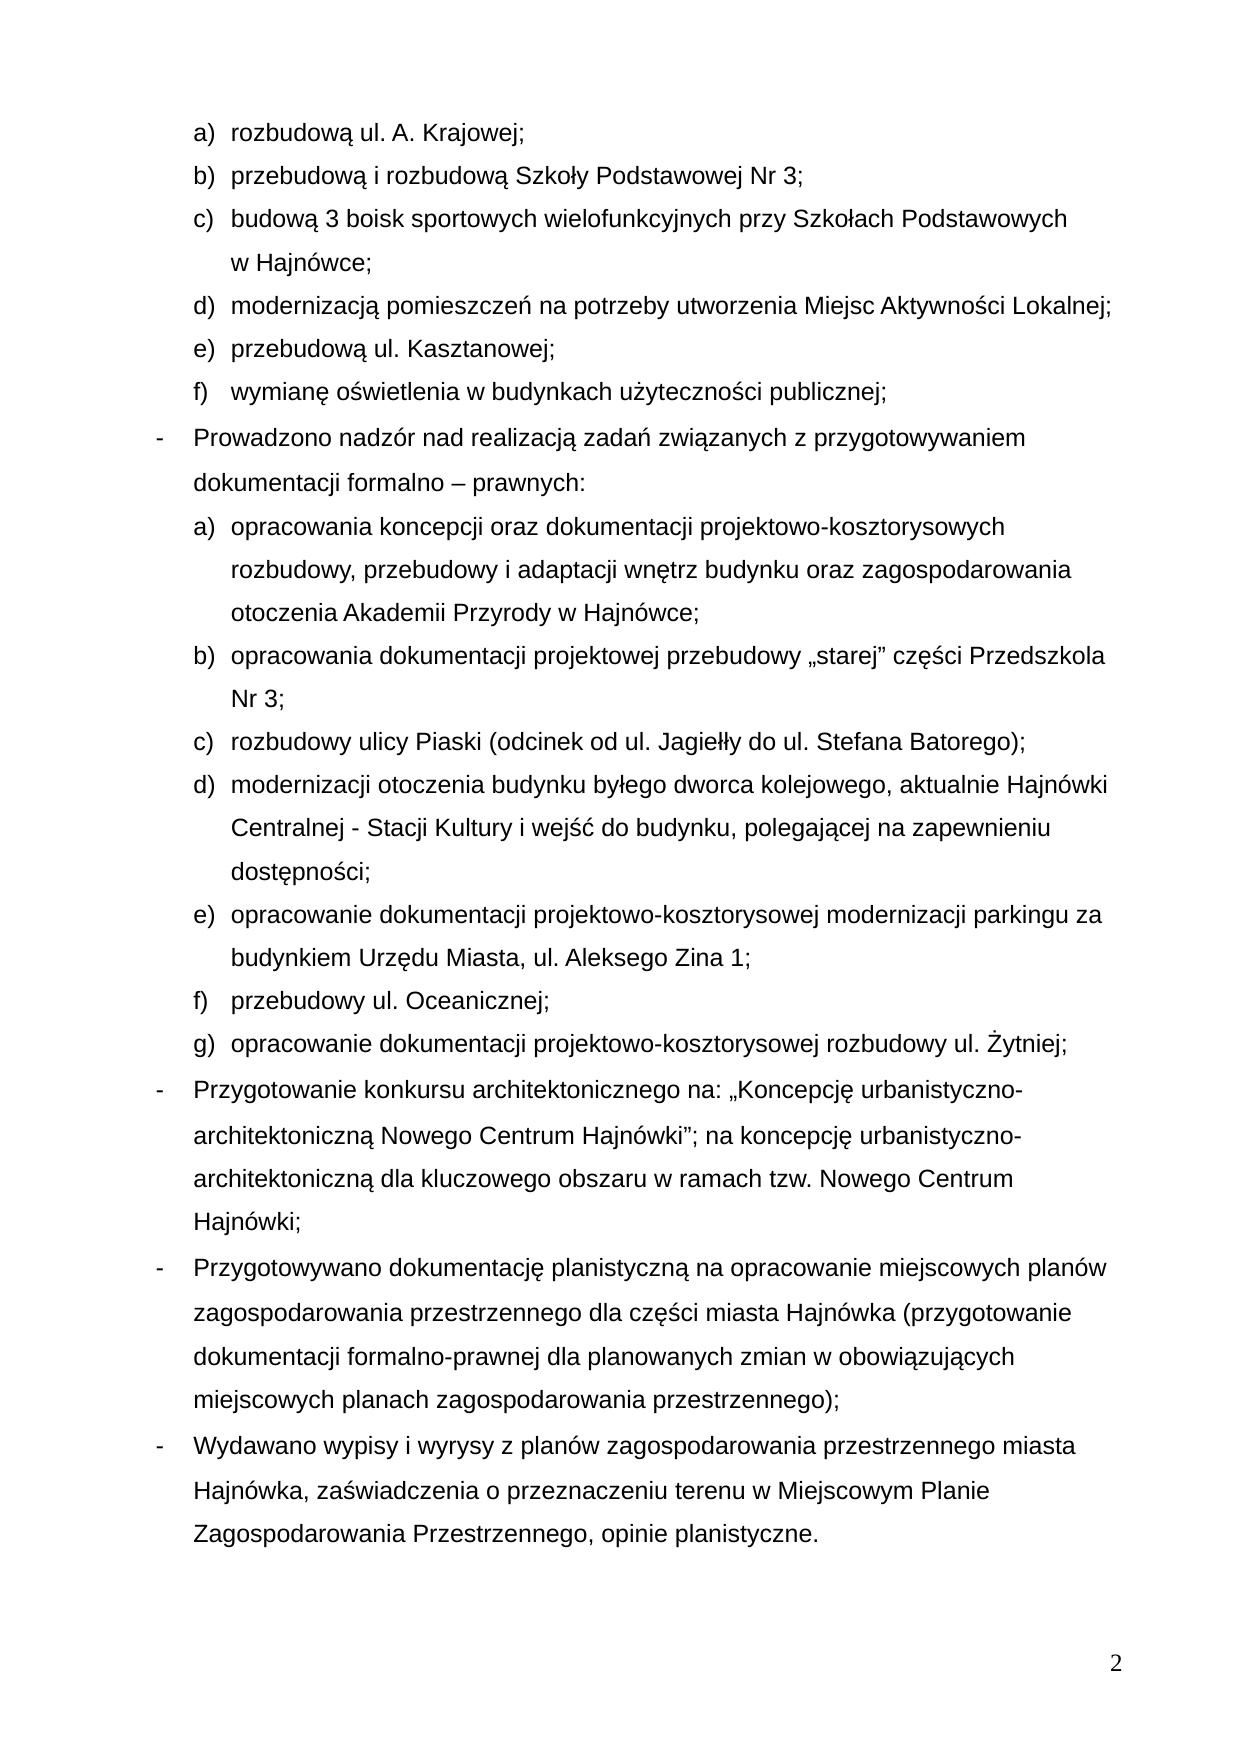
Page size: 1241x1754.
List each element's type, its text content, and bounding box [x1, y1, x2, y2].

list wymianę oświetlenia w budynkach użyteczności publicznej; [193, 377, 1122, 406]
list przebudowy ul. Oceanicznej; [193, 986, 1122, 1015]
list modernizacją pomieszczeń na potrzeby utworzenia Miejsc Aktywności Lokalnej; [193, 291, 1122, 319]
list opracowania koncepcji oraz dokumentacji projektowo-kosztorysowych rozbudowy, przebudowy i adaptacji wnętrz budynku oraz zagospodarowania otoczenia Akademii Przyrody w Hajnówce; [193, 512, 1122, 627]
list budynkiem Urzędu Miasta, ul. Aleksego Zina 1; [193, 943, 1122, 972]
list przebudową i rozbudową Szkoły Podstawowej Nr 3; [193, 161, 1122, 190]
list Prowadzono nadzór nad realizacją zadań związanych z przygotowywaniem dokumentacji formalno – prawnych: [156, 420, 1122, 497]
list opracowanie dokumentacji projektowo-kosztorysowej modernizacji parkingu za [193, 900, 1122, 928]
list opracowania dokumentacji projektowej przebudowy „starej” części Przedszkola Nr 3; [193, 641, 1122, 713]
list przebudową ul. Kasztanowej; [193, 334, 1122, 362]
list rozbudową ul. A. Krajowej; [193, 118, 1122, 147]
list opracowanie dokumentacji projektowo-kosztorysowej rozbudowy ul. Żytniej; [193, 1029, 1122, 1058]
list Przygotowywano dokumentację planistyczną na opracowanie miejscowych planów zagospodarowania przestrzennego dla części miasta Hajnówka (przygotowanie dokumentacji formalno-prawnej dla planowanych zmian w obowiązujących miejscowych planach zagospodarowania przestrzennego); [156, 1250, 1122, 1413]
list modernizacji otoczenia budynku byłego dworca kolejowego, aktualnie Hajnówki Centralnej - Stacji Kultury i wejść do budynku, polegającej na zapewnieniu dostępności; [193, 770, 1122, 885]
list Przygotowanie konkursu architektonicznego na: „Koncepcję urbanistyczno-architektoniczną Nowego Centrum Hajnówki”; na koncepcję urbanistyczno-architektoniczną dla kluczowego obszaru w ramach tzw. Nowego Centrum Hajnówki; [156, 1072, 1122, 1236]
list Wydawano wypisy i wyrysy z planów zagospodarowania przestrzennego miasta Hajnówka, zaświadczenia o przeznaczeniu terenu w Miejscowym Planie Zagospodarowania Przestrzennego, opinie planistyczne. [156, 1428, 1122, 1548]
list budową 3 boisk sportowych wielofunkcyjnych przy Szkołach Podstawowych w Hajnówce; [193, 204, 1122, 276]
list rozbudowy ulicy Piaski (odcinek od ul. Jagiełły do ul. Stefana Batorego); [193, 727, 1122, 756]
